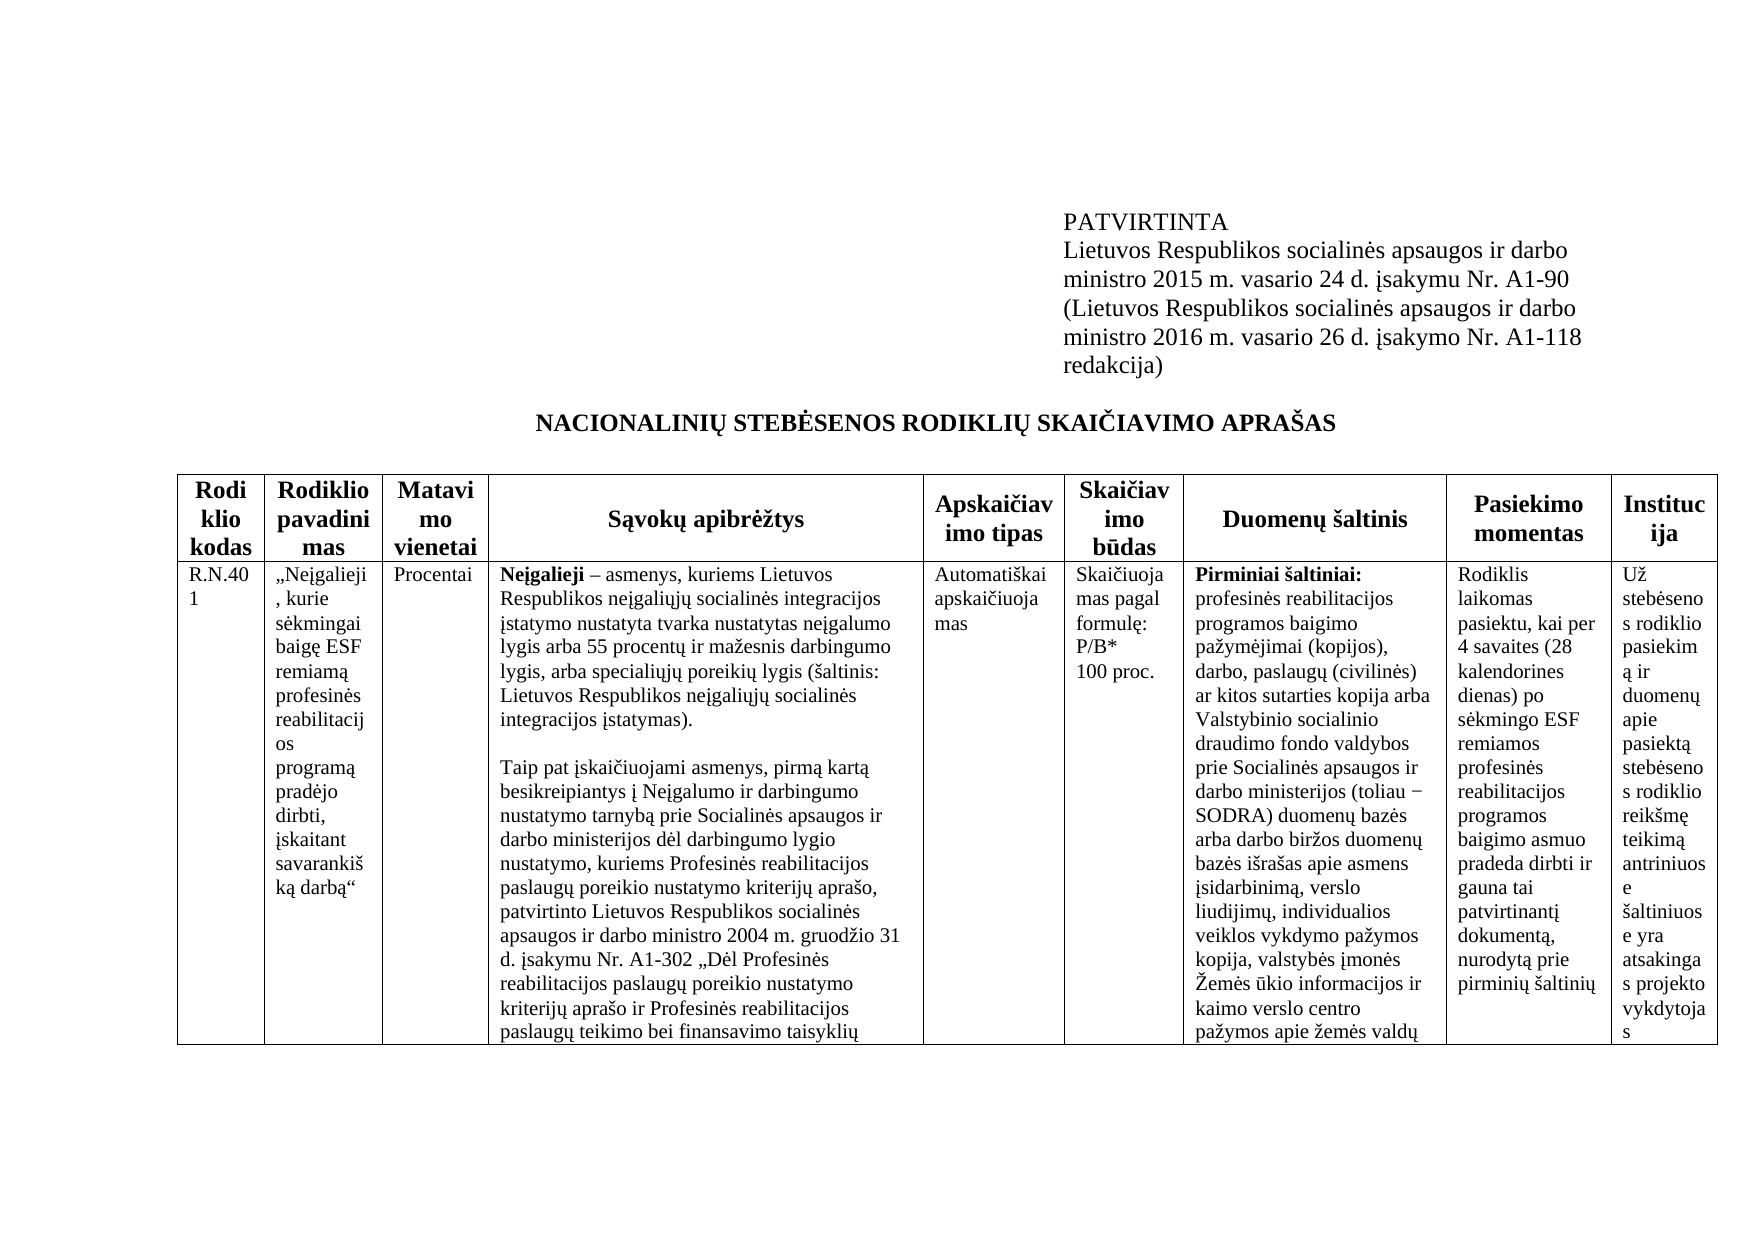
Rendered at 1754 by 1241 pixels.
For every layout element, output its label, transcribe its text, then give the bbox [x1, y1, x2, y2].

table_header Duomenų šaltinis [1184, 475, 1446, 561]
text ministro 2016 m. vasario 26 d. įsakymo Nr. A1-118 [1063, 322, 1695, 350]
table_cell Skaičiuojamas pagal formulę: P/B* 100 proc. [1065, 562, 1183, 1043]
table_cell Už stebėsenos rodiklio pasiekimą ir duomenų apie pasiektą stebėsenos rodiklio reikšmę teikimą antriniuose šaltiniuose yra atsakingas projekto vykdytojas [1612, 562, 1717, 1043]
table_cell R.N.401 [178, 562, 264, 1043]
table_header Skaičiavimo būdas [1065, 475, 1183, 561]
table_header Rodiklio pavadinimas [265, 475, 382, 561]
table_cell Pirminiai šaltiniai: profesinės reabilitacijos programos baigimo pažymėjimai (kopijos), darbo, paslaugų (civilinės) ar kitos sutarties kopija arba Valstybinio socialinio draudimo fondo valdybos prie Socialinės apsaugos ir darbo ministerijos (toliau − SODRA) duomenų bazės arba darbo biržos duomenų bazės išrašas apie asmens įsidarbinimą, verslo liudijimų, individualios veiklos vykdymo pažymos kopija, valstybės įmonės Žemės ūkio informacijos ir kaimo verslo centro pažymos apie žemės valdų [1184, 562, 1446, 1043]
table_header Rodiklio kodas [178, 475, 264, 561]
table_cell „Neįgalieji, kurie sėkmingai baigę ESF remiamą profesinės reabilitacijos programą pradėjo dirbti, įskaitant savarankišką darbą“ [265, 562, 382, 1043]
table_header Apskaičiavimo tipas [924, 475, 1064, 561]
text redakcija) [1063, 350, 1695, 379]
text Lietuvos Respublikos socialinės apsaugos ir darbo [1063, 235, 1695, 264]
table_cell Automatiškai apskaičiuojamas [924, 562, 1064, 1043]
text ministro 2015 m. vasario 24 d. įsakymu Nr. A1-90 [1063, 264, 1695, 293]
table_header Sąvokų apibrėžtys [489, 475, 923, 561]
table_header Pasiekimo momentas [1447, 475, 1611, 561]
table_header Institucija [1612, 475, 1717, 561]
table_cell Rodiklis laikomas pasiektu, kai per 4 savaites (28 kalendorines dienas) po sėkmingo ESF remiamos profesinės reabilitacijos programos baigimo asmuo pradeda dirbti ir gauna tai patvirtinantį dokumentą, nurodytą prie pirminių šaltinių [1447, 562, 1611, 1043]
table_cell Neįgalieji – asmenys, kuriems Lietuvos Respublikos neįgaliųjų socialinės integracijos įstatymo nustatyta tvarka nustatytas neįgalumo lygis arba 55 procentų ir mažesnis darbingumo lygis, arba specialiųjų poreikių lygis (šaltinis: Lietuvos Respublikos neįgaliųjų socialinės integracijos įstatymas). Taip pat įskaičiuojami asmenys, pirmą kartą besikreipiantys į Neįgalumo ir darbingumo nustatymo tarnybą prie Socialinės apsaugos ir darbo ministerijos dėl darbingumo lygio nustatymo, kuriems Profesinės reabilitacijos paslaugų poreikio nustatymo kriterijų aprašo, patvirtinto Lietuvos Respublikos socialinės apsaugos ir darbo ministro 2004 m. gruodžio 31 d. įsakymu Nr. A1-302 „Dėl Profesinės reabilitacijos paslaugų poreikio nustatymo kriterijų aprašo ir Profesinės reabilitacijos paslaugų teikimo bei finansavimo taisyklių [489, 562, 923, 1043]
table_cell Procentai [383, 562, 488, 1043]
text NACIONALINIŲ STEBĖSENOS RODIKLIŲ SKAIČIAVIMO APRAŠAS [177, 408, 1695, 437]
table_header Matavimo vienetai [383, 475, 488, 561]
text PATVIRTINTA [1063, 207, 1695, 235]
text (Lietuvos Respublikos socialinės apsaugos ir darbo [1063, 293, 1695, 322]
